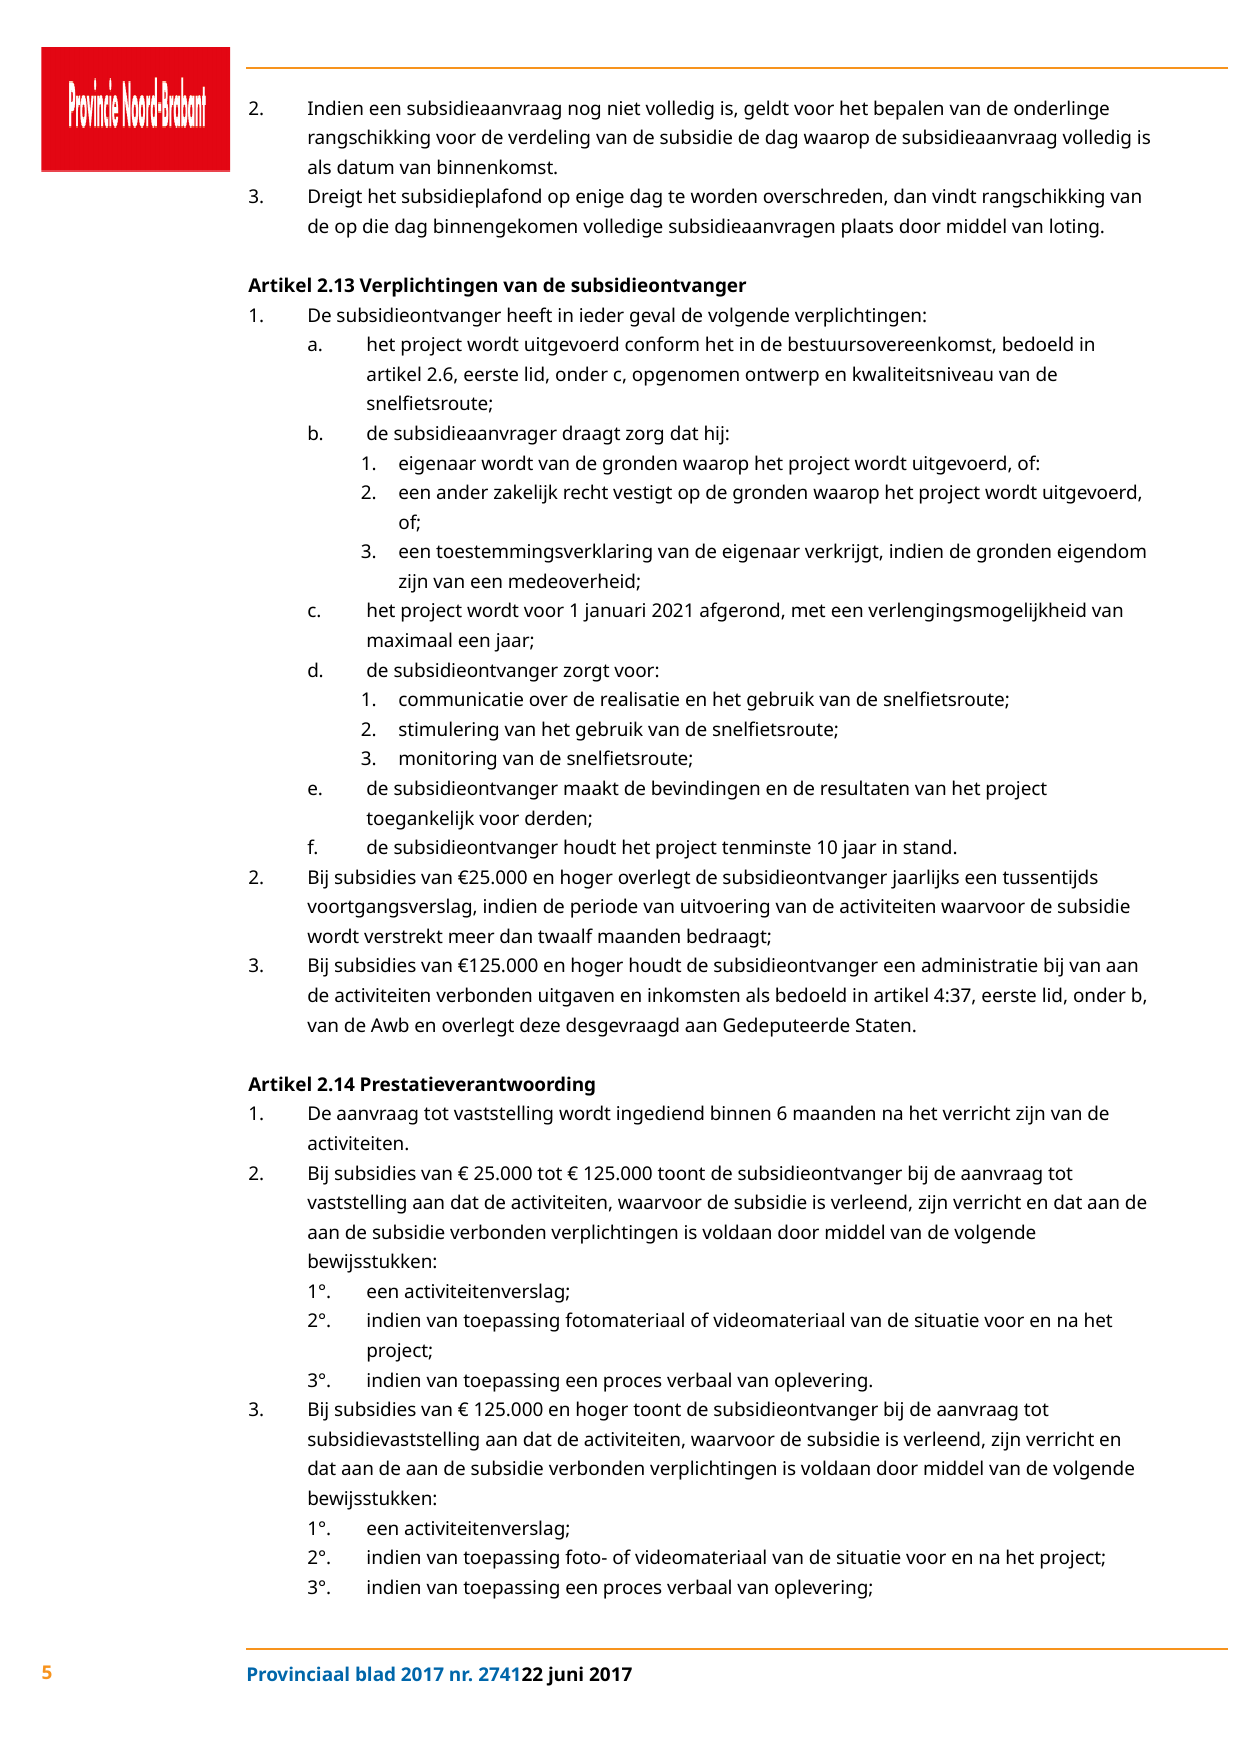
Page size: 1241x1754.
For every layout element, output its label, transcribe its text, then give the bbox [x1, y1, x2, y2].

list Indien een subsidieaanvraag nog niet volledig is, geldt voor het bepalen van de onderlinge rangschikking voor de verdeling van de subsidie de dag waarop de subsidieaanvraag volledig is als datum van binnenkomst. [248, 95, 1152, 180]
list Bij subsidies van €125.000 en hoger houdt de subsidieontvanger een administratie bij van aan de activiteiten verbonden uitgaven en inkomsten als bedoeld in artikel 4:37, eerste lid, onder b, van de Awb en overlegt deze desgevraagd aan Gedeputeerde Staten. [248, 953, 1152, 1038]
list De aanvraag tot vaststelling wordt ingediend binnen 6 maanden na het verricht zijn van de activiteiten. [248, 1101, 1152, 1156]
list communicatie over de realisatie en het gebruik van de snelfietsroute; [361, 686, 1152, 712]
list De subsidieontvanger heeft in ieder geval de volgende verplichtingen: [248, 302, 1152, 328]
list het project wordt uitgevoerd conform het in de bestuursovereenkomst, bedoeld in artikel 2.6, eerste lid, onder c, opgenomen ontwerp en kwaliteitsniveau van de snelfietsroute; [307, 331, 1152, 416]
list stimulering van het gebruik van de snelfietsroute; [361, 716, 1152, 742]
list indien van toepassing foto- of videomateriaal van de situatie voor en na het project; [307, 1544, 1152, 1570]
list Bij subsidies van € 25.000 tot € 125.000 toont de subsidieontvanger bij de aanvraag tot vaststelling aan dat de activiteiten, waarvoor de subsidie is verleend, zijn verricht en dat aan de aan de subsidie verbonden verplichtingen is voldaan door middel van de volgende bewijsstukken: [248, 1160, 1152, 1274]
list monitoring van de snelfietsroute; [361, 746, 1152, 771]
list het project wordt voor 1 januari 2021 afgerond, met een verlengingsmogelijkheid van maximaal een jaar; [307, 598, 1152, 653]
list Bij subsidies van € 125.000 en hoger toont de subsidieontvanger bij de aanvraag tot subsidievaststelling aan dat de activiteiten, waarvoor de subsidie is verleend, zijn verricht en dat aan de aan de subsidie verbonden verplichtingen is voldaan door middel van de volgende bewijsstukken: [248, 1396, 1152, 1511]
list eigenaar wordt van de gronden waarop het project wordt uitgevoerd, of: [361, 450, 1152, 476]
text Artikel 2.13 Verplichtingen van de subsidieontvanger [248, 272, 1152, 298]
text Artikel 2.14 Prestatieverantwoording [248, 1071, 1152, 1097]
list de subsidieontvanger zorgt voor: [307, 657, 1152, 683]
list de subsidieaanvrager draagt zorg dat hij: [307, 420, 1152, 446]
list Bij subsidies van €25.000 en hoger overlegt de subsidieontvanger jaarlijks een tussentijds voortgangsverslag, indien de periode van uitvoering van de activiteiten waarvoor de subsidie wordt verstrekt meer dan twaalf maanden bedraagt; [248, 864, 1152, 949]
list indien van toepassing fotomateriaal of videomateriaal van de situatie voor en na het project; [307, 1308, 1152, 1363]
list een toestemmingsverklaring van de eigenaar verkrijgt, indien de gronden eigendom zijn van een medeoverheid; [361, 538, 1152, 594]
list indien van toepassing een proces verbaal van oplevering. [307, 1367, 1152, 1393]
list indien van toepassing een proces verbaal van oplevering; [307, 1574, 1152, 1600]
list een ander zakelijk recht vestigt op de gronden waarop het project wordt uitgevoerd, of; [361, 479, 1152, 535]
list een activiteitenverslag; [307, 1278, 1152, 1304]
picture [41, 47, 231, 172]
list de subsidieontvanger maakt de bevindingen en de resultaten van het project toegankelijk voor derden; [307, 775, 1152, 831]
list Dreigt het subsidieplafond op enige dag te worden overschreden, dan vindt rangschikking van de op die dag binnengekomen volledige subsidieaanvragen plaats door middel van loting. [248, 183, 1152, 239]
list de subsidieontvanger houdt het project tenminste 10 jaar in stand. [307, 834, 1152, 860]
list een activiteitenverslag; [307, 1515, 1152, 1541]
